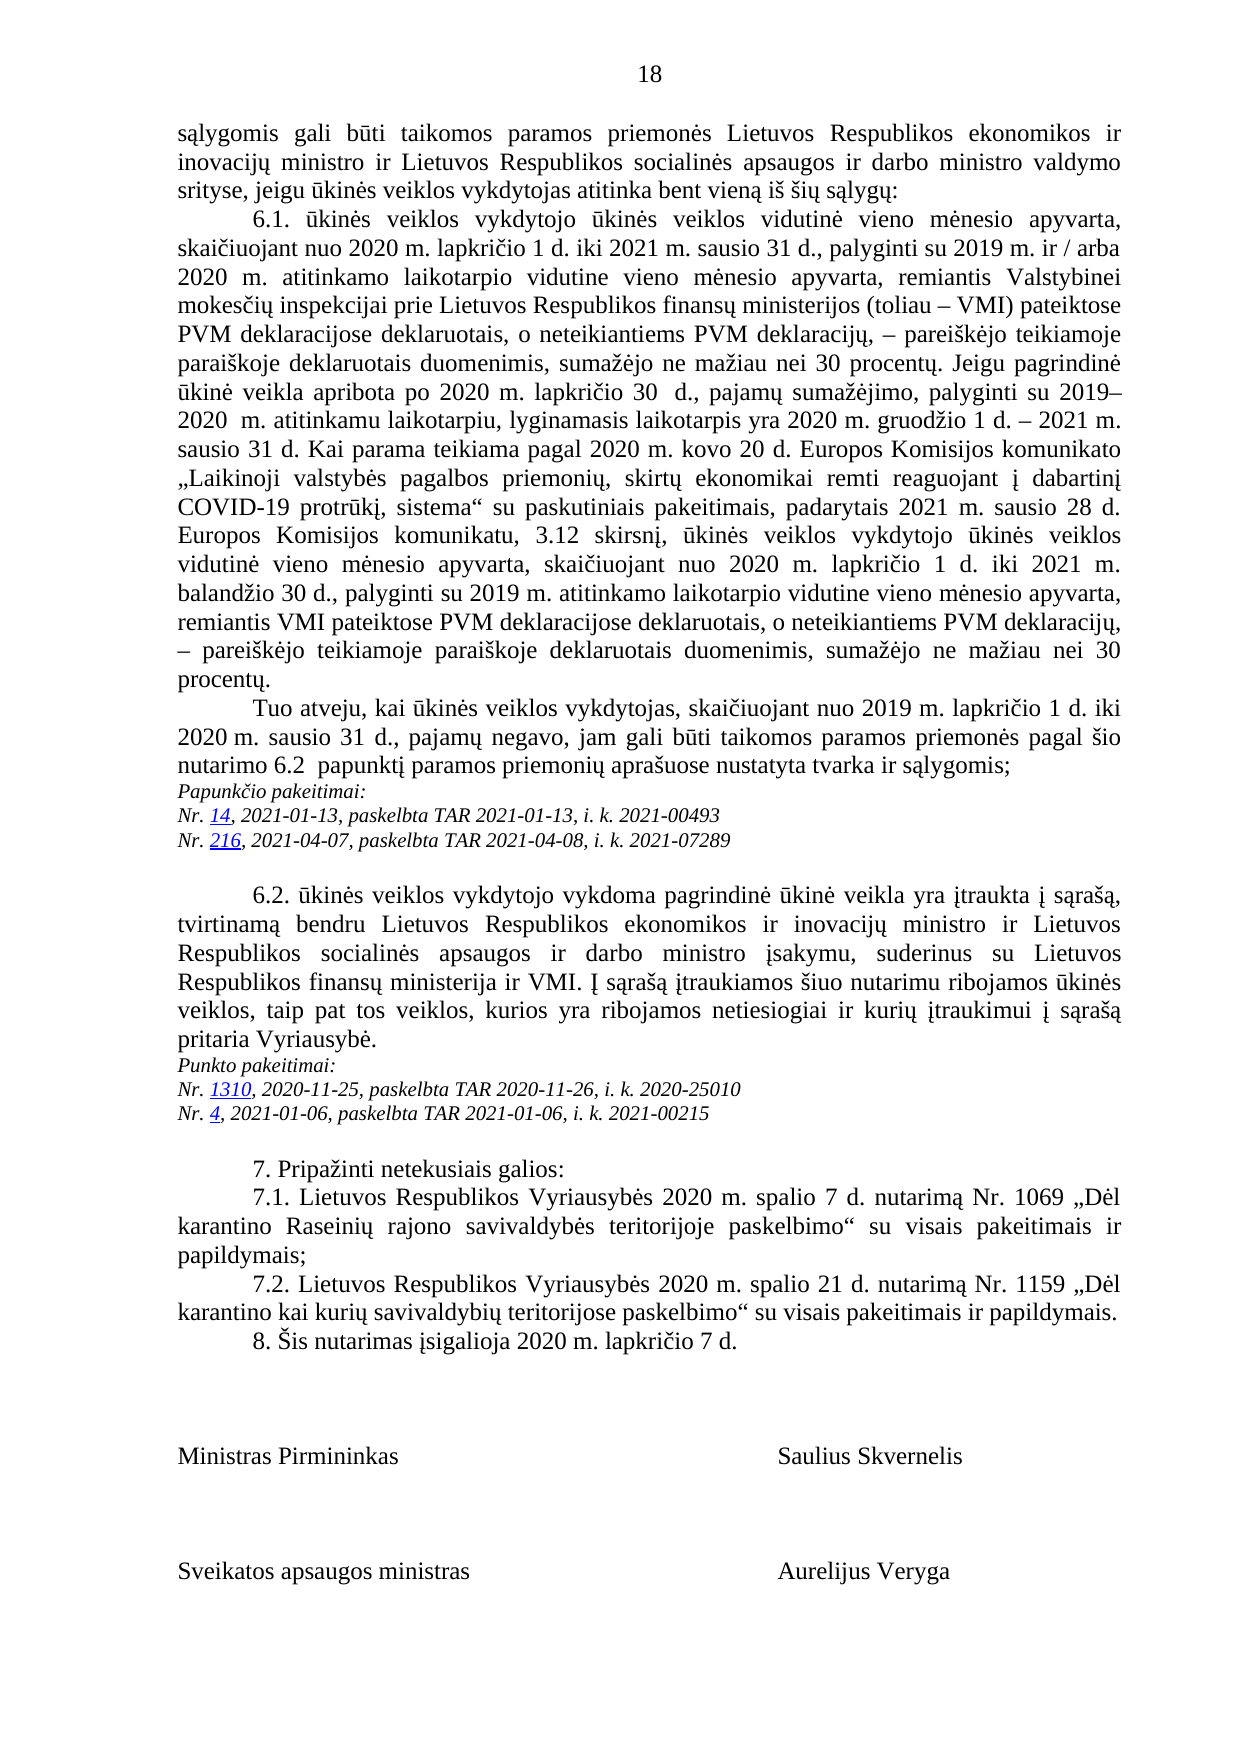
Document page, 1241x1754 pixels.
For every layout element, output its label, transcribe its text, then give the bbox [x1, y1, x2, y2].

text Nr. 216, 2021-04-07, paskelbta TAR 2021-04-08, i. k. 2021-07289 [177, 827, 1122, 852]
text 7.1. Lietuvos Respublikos Vyriausybės 2020 m. spalio 7 d. nutarimą Nr. 1069 „Dėl karantino Raseinių rajono savivaldybės teritorijoje paskelbimo“ su visais pakeitimais ir papildymais; [177, 1182, 1122, 1269]
text Punkto pakeitimai: [177, 1053, 1122, 1077]
text 6.2. ūkinės veiklos vykdytojo vykdoma pagrindinė ūkinė veikla yra įtraukta į sąrašą, tvirtinamą bendru Lietuvos Respublikos ekonomikos ir inovacijų ministro ir Lietuvos Respublikos socialinės apsaugos ir darbo ministro įsakymu, suderinus su Lietuvos Respublikos finansų ministerija ir VMI. Į sąrašą įtraukiamos šiuo nutarimu ribojamos ūkinės veiklos, taip pat tos veiklos, kurios yra ribojamos netiesiogiai ir kurių įtraukimui į sąrašą pritaria Vyriausybė. [177, 880, 1122, 1053]
text Sveikatos apsaugos ministras Aurelijus Veryga [177, 1556, 1122, 1585]
text 8. Šis nutarimas įsigalioja 2020 m. lapkričio 7 d. [177, 1326, 1122, 1355]
text Ministras Pirmininkas Saulius Skvernelis [177, 1441, 1122, 1470]
text 7.2. Lietuvos Respublikos Vyriausybės 2020 m. spalio 21 d. nutarimą Nr. 1159 „Dėl karantino kai kurių savivaldybių teritorijose paskelbimo“ su visais pakeitimais ir papildymais. [177, 1269, 1122, 1326]
text 7. Pripažinti netekusiais galios: [177, 1154, 1122, 1182]
text Nr. 1310, 2020-11-25, paskelbta TAR 2020-11-26, i. k. 2020-25010 [177, 1077, 1122, 1101]
text Nr. 14, 2021-01-13, paskelbta TAR 2021-01-13, i. k. 2021-00493 [177, 803, 1122, 827]
text Nr. 4, 2021-01-06, paskelbta TAR 2021-01-06, i. k. 2021-00215 [177, 1101, 1122, 1125]
text Papunkčio pakeitimai: [177, 779, 1122, 803]
text Tuo atveju, kai ūkinės veiklos vykdytojas, skaičiuojant nuo 2019 m. lapkričio 1 d. iki 2020 m. sausio 31 d., pajamų negavo, jam gali būti taikomos paramos priemonės pagal šio nutarimo 6.2 papunktį paramos priemonių aprašuose nustatyta tvarka ir sąlygomis; [177, 693, 1122, 779]
text sąlygomis gali būti taikomos paramos priemonės Lietuvos Respublikos ekonomikos ir inovacijų ministro ir Lietuvos Respublikos socialinės apsaugos ir darbo ministro valdymo srityse, jeigu ūkinės veiklos vykdytojas atitinka bent vieną iš šių sąlygų: [177, 118, 1122, 204]
text 6.1. ūkinės veiklos vykdytojo ūkinės veiklos vidutinė vieno mėnesio apyvarta, skaičiuojant nuo 2020 m. lapkričio 1 d. iki 2021 m. sausio 31 d., palyginti su 2019 m. ir / arba 2020 m. atitinkamo laikotarpio vidutine vieno mėnesio apyvarta, remiantis Valstybinei mokesčių inspekcijai prie Lietuvos Respublikos finansų ministerijos (toliau – VMI) pateiktose PVM deklaracijose deklaruotais, o neteikiantiems PVM deklaracijų, – pareiškėjo teikiamoje paraiškoje deklaruotais duomenimis, sumažėjo ne mažiau nei 30 procentų. Jeigu pagrindinė ūkinė veikla apribota po 2020 m. lapkričio 30 d., pajamų sumažėjimo, palyginti su 2019–2020 m. atitinkamu laikotarpiu, lyginamasis laikotarpis yra 2020 m. gruodžio 1 d. – 2021 m. sausio 31 d. Kai parama teikiama pagal 2020 m. kovo 20 d. Europos Komisijos komunikato „Laikinoji valstybės pagalbos priemonių, skirtų ekonomikai remti reaguojant į dabartinį COVID-19 protrūkį, sistema“ su paskutiniais pakeitimais, padarytais 2021 m. sausio 28 d. Europos Komisijos komunikatu, 3.12 skirsnį, ūkinės veiklos vykdytojo ūkinės veiklos vidutinė vieno mėnesio apyvarta, skaičiuojant nuo 2020 m. lapkričio 1 d. iki 2021 m. balandžio 30 d., palyginti su 2019 m. atitinkamo laikotarpio vidutine vieno mėnesio apyvarta, remiantis VMI pateiktose PVM deklaracijose deklaruotais, o neteikiantiems PVM deklaracijų, – pareiškėjo teikiamoje paraiškoje deklaruotais duomenimis, sumažėjo ne mažiau nei 30 procentų. [177, 204, 1122, 693]
